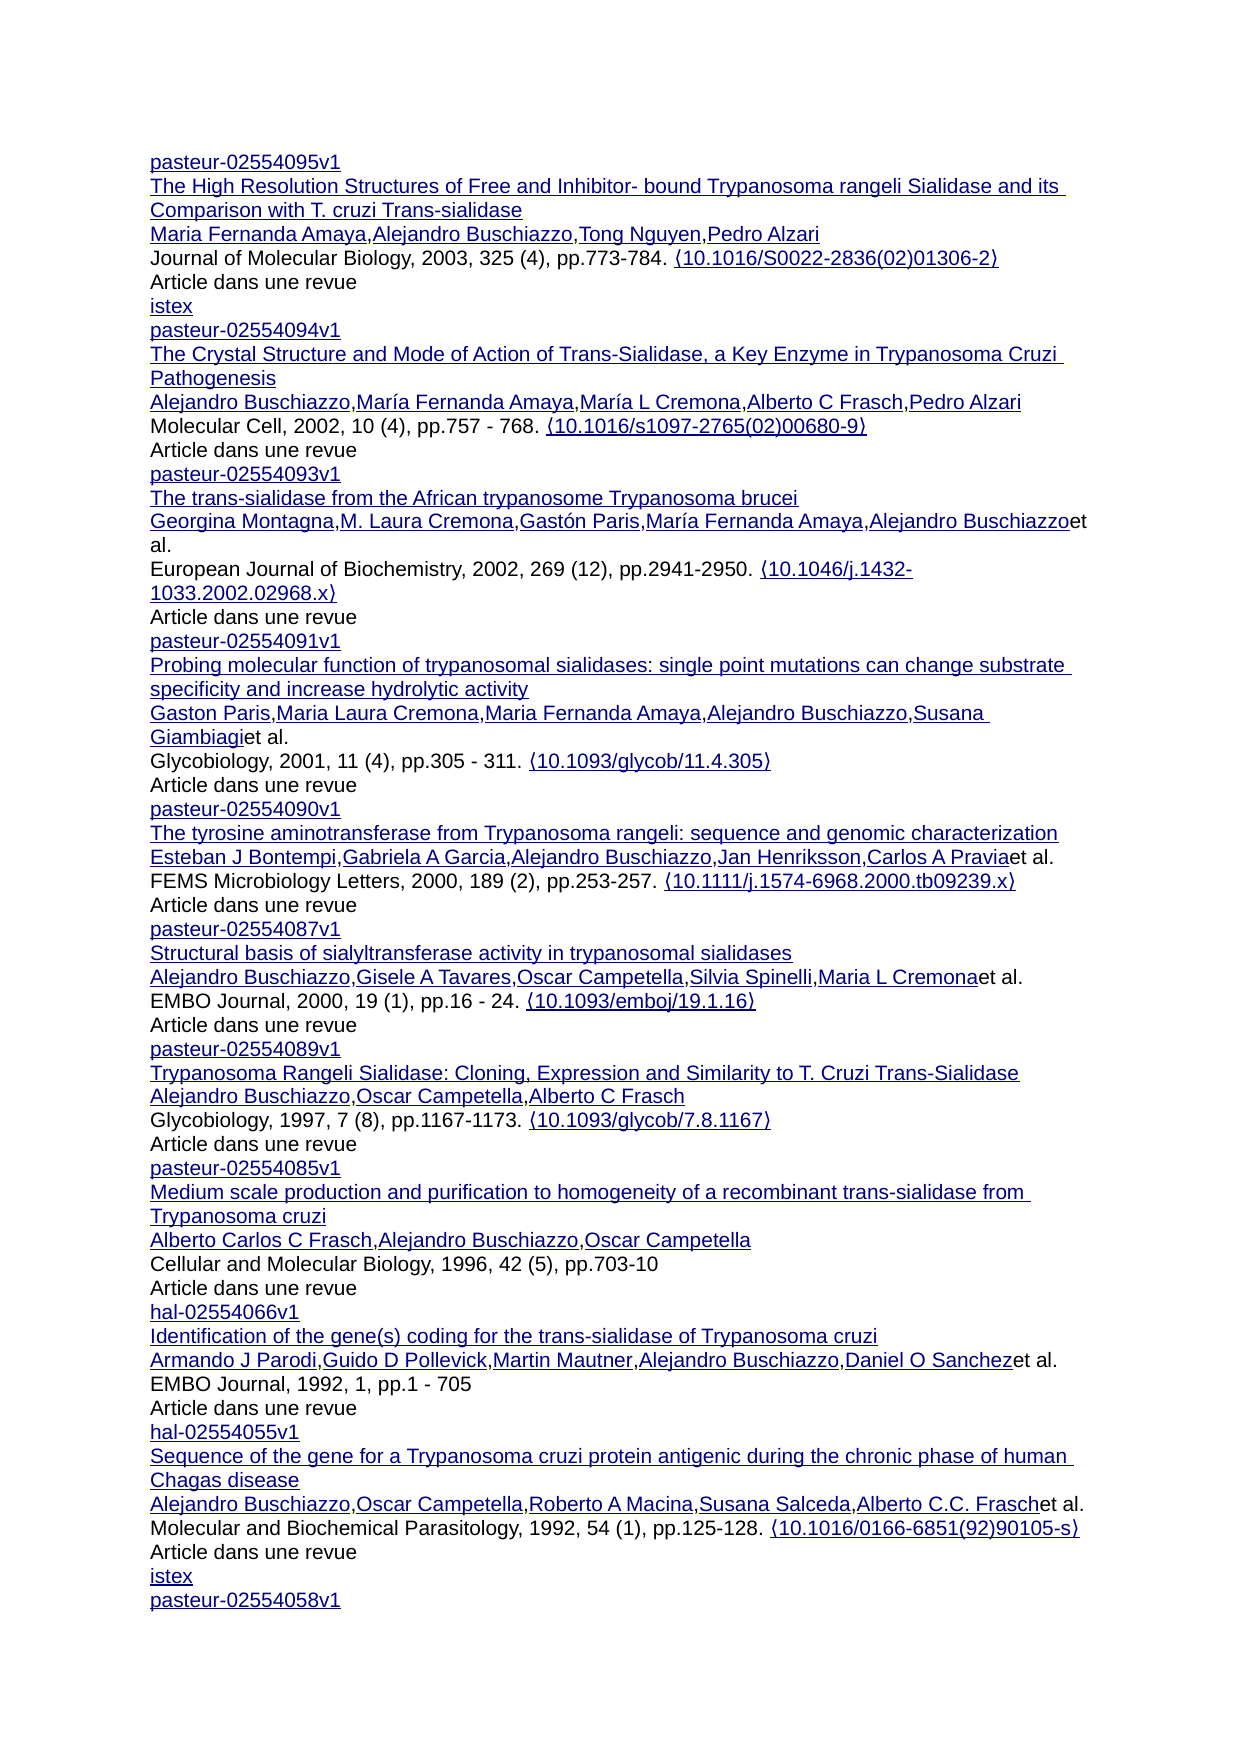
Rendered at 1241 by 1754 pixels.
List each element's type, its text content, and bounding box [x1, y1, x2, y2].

table_cell Medium scale production and purification to homogeneity of a recombinant trans-sialidase from Trypanosoma cruzi Alberto Carlos C Frasch,Alejandro Buschiazzo,Oscar Campetella Cellular and Molecular Biology, 1996, 42 (5), pp.703-10 Article dans une revue hal-02554066v1 [150, 1180, 1090, 1324]
table_cell The Crystal Structure and Mode of Action of Trans-Sialidase, a Key Enzyme in Trypanosoma Cruzi Pathogenesis Alejandro Buschiazzo,María Fernanda Amaya,María L Cremona,Alberto C Frasch,Pedro Alzari Molecular Cell, 2002, 10 (4), pp.757 - 768. ⟨10.1016/s1097-2765(02)00680-9⟩ Article dans une revue pasteur-02554093v1 [150, 342, 1090, 485]
table_cell The trans-sialidase from the African trypanosome Trypanosoma brucei Georgina Montagna,M. Laura Cremona,Gastón Paris,María Fernanda Amaya,Alejandro Buschiazzoet al. European Journal of Biochemistry, 2002, 269 (12), pp.2941-2950. ⟨10.1046/j.1432-1033.2002.02968.x⟩ Article dans une revue pasteur-02554091v1 [150, 485, 1090, 653]
table_cell Sequence of the gene for a Trypanosoma cruzi protein antigenic during the chronic phase of human Chagas disease Alejandro Buschiazzo,Oscar Campetella,Roberto A Macina,Susana Salceda,Alberto C.C. Fraschet al. Molecular and Biochemical Parasitology, 1992, 54 (1), pp.125-128. ⟨10.1016/0166-6851(92)90105-s⟩ Article dans une revue istex pasteur-02554058v1 [150, 1444, 1090, 1611]
table_cell Probing molecular function of trypanosomal sialidases: single point mutations can change substrate specificity and increase hydrolytic activity Gaston Paris,Maria Laura Cremona,Maria Fernanda Amaya,Alejandro Buschiazzo,Susana Giambiagiet al. Glycobiology, 2001, 11 (4), pp.305 - 311. ⟨10.1093/glycob/11.4.305⟩ Article dans une revue pasteur-02554090v1 [150, 653, 1090, 821]
table_cell Trypanosoma Rangeli Sialidase: Cloning, Expression and Similarity to T. Cruzi Trans-Sialidase Alejandro Buschiazzo,Oscar Campetella,Alberto C Frasch Glycobiology, 1997, 7 (8), pp.1167-1173. ⟨10.1093/glycob/7.8.1167⟩ Article dans une revue pasteur-02554085v1 [150, 1060, 1090, 1180]
table_cell pasteur-02554095v1 [150, 150, 1090, 174]
table_cell Identification of the gene(s) coding for the trans-sialidase of Trypanosoma cruzi Armando J Parodi,Guido D Pollevick,Martin Mautner,Alejandro Buschiazzo,Daniel O Sanchezet al. EMBO Journal, 1992, 1, pp.1 - 705 Article dans une revue hal-02554055v1 [150, 1324, 1090, 1444]
table_cell Structural basis of sialyltransferase activity in trypanosomal sialidases Alejandro Buschiazzo,Gisele A Tavares,Oscar Campetella,Silvia Spinelli,Maria L Cremonaet al. EMBO Journal, 2000, 19 (1), pp.16 - 24. ⟨10.1093/emboj/19.1.16⟩ Article dans une revue pasteur-02554089v1 [150, 941, 1090, 1060]
table_cell The tyrosine aminotransferase from Trypanosoma rangeli: sequence and genomic characterization Esteban J Bontempi,Gabriela A Garcia,Alejandro Buschiazzo,Jan Henriksson,Carlos A Praviaet al. FEMS Microbiology Letters, 2000, 189 (2), pp.253-257. ⟨10.1111/j.1574-6968.2000.tb09239.x⟩ Article dans une revue pasteur-02554087v1 [150, 821, 1090, 941]
table_cell The High Resolution Structures of Free and Inhibitor- bound Trypanosoma rangeli Sialidase and its Comparison with T. cruzi Trans-sialidase Maria Fernanda Amaya,Alejandro Buschiazzo,Tong Nguyen,Pedro Alzari Journal of Molecular Biology, 2003, 325 (4), pp.773-784. ⟨10.1016/S0022-2836(02)01306-2⟩ Article dans une revue istex pasteur-02554094v1 [150, 174, 1090, 342]
